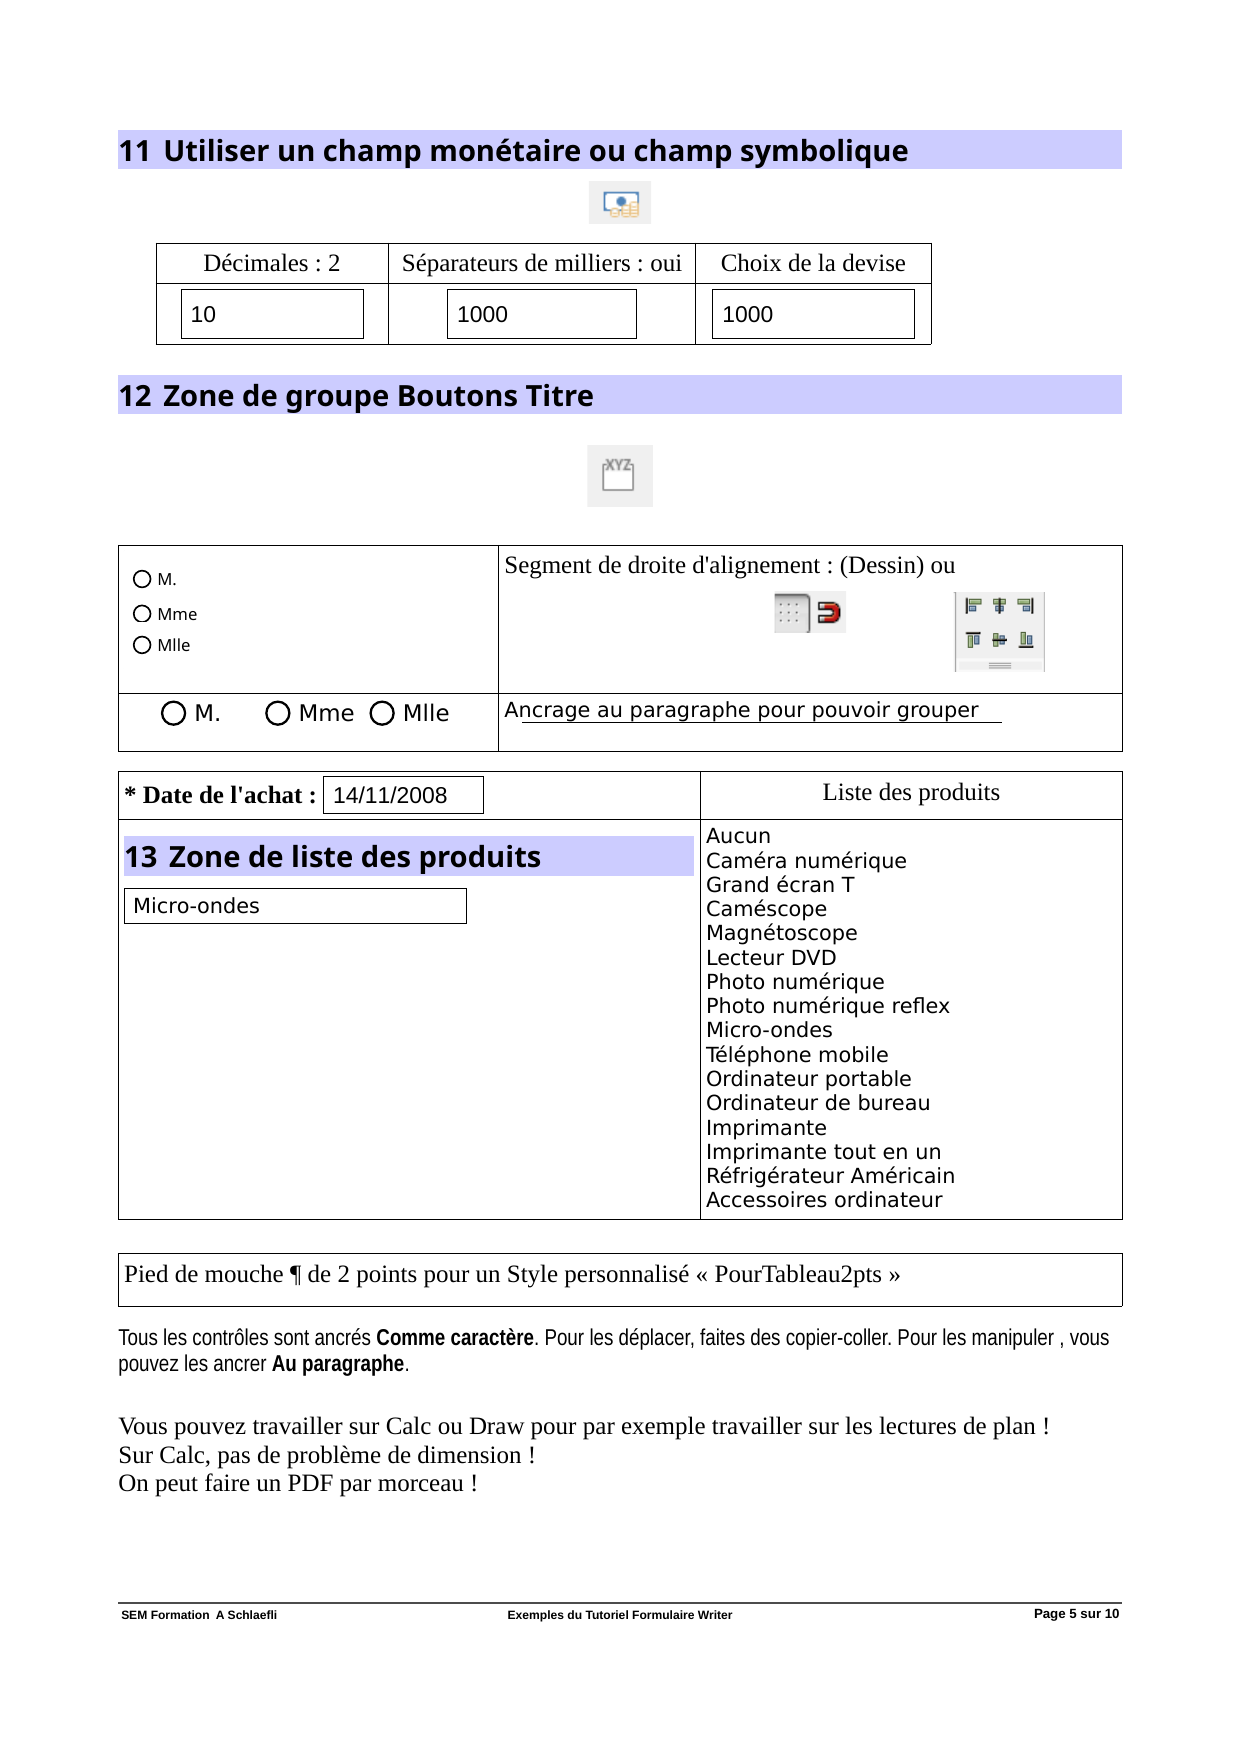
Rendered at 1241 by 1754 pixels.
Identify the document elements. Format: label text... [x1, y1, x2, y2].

table_cell [119, 694, 498, 751]
table_cell [157, 284, 388, 344]
text Vous pouvez travailler sur Calc ou Draw pour par exemple travailler sur les lectures de plan ! [118, 1411, 1122, 1440]
table_header Liste des produits [701, 772, 1122, 818]
table_header * Date de l'achat : [119, 772, 700, 818]
table_header Segment de droite d'alignement : (Dessin) ou [499, 546, 1122, 632]
picture [587, 445, 653, 507]
table_header Choix de la devise [696, 244, 931, 283]
subtitle Utiliser un champ monétaire ou champ symbolique [118, 130, 1122, 169]
subtitle Zone de groupe Boutons Titre [118, 375, 1122, 414]
table_header Séparateurs de milliers : oui [389, 244, 695, 283]
text Tous les contrôles sont ancrés Comme caractère. Pour les déplacer, faites des copier-coller. Pour les manipuler , vous pouvez les ancrer Au paragraphe. [118, 1324, 1122, 1376]
table_header [119, 546, 498, 692]
picture [774, 591, 847, 633]
table_cell [389, 284, 695, 344]
table_header Décimales : 2 [157, 244, 388, 283]
text Sur Calc, pas de problème de dimension ! [118, 1440, 1122, 1468]
table_header Pied de mouche ¶ de 2 points pour un Style personnalisé « PourTableau2pts » [119, 1254, 1122, 1306]
table_cell Aucun Caméra numérique Grand écran T Caméscope Magnétoscope Lecteur DVD Photo numérique Photo numérique reflex Micro-ondes Téléphone mobile Ordinateur portable Ordinateur de bureau Imprimante Imprimante tout en un Réfrigérateur Américain Accessoires ordinateur [701, 820, 1122, 1218]
text On peut faire un PDF par morceau ! [118, 1468, 1122, 1497]
picture [588, 181, 652, 224]
picture [953, 592, 1045, 672]
table_header [499, 633, 1122, 692]
table_cell Zone de liste des produits [119, 820, 700, 1218]
table_cell Ancrage au paragraphe pour pouvoir grouper [499, 694, 1122, 751]
table_cell [696, 284, 931, 344]
